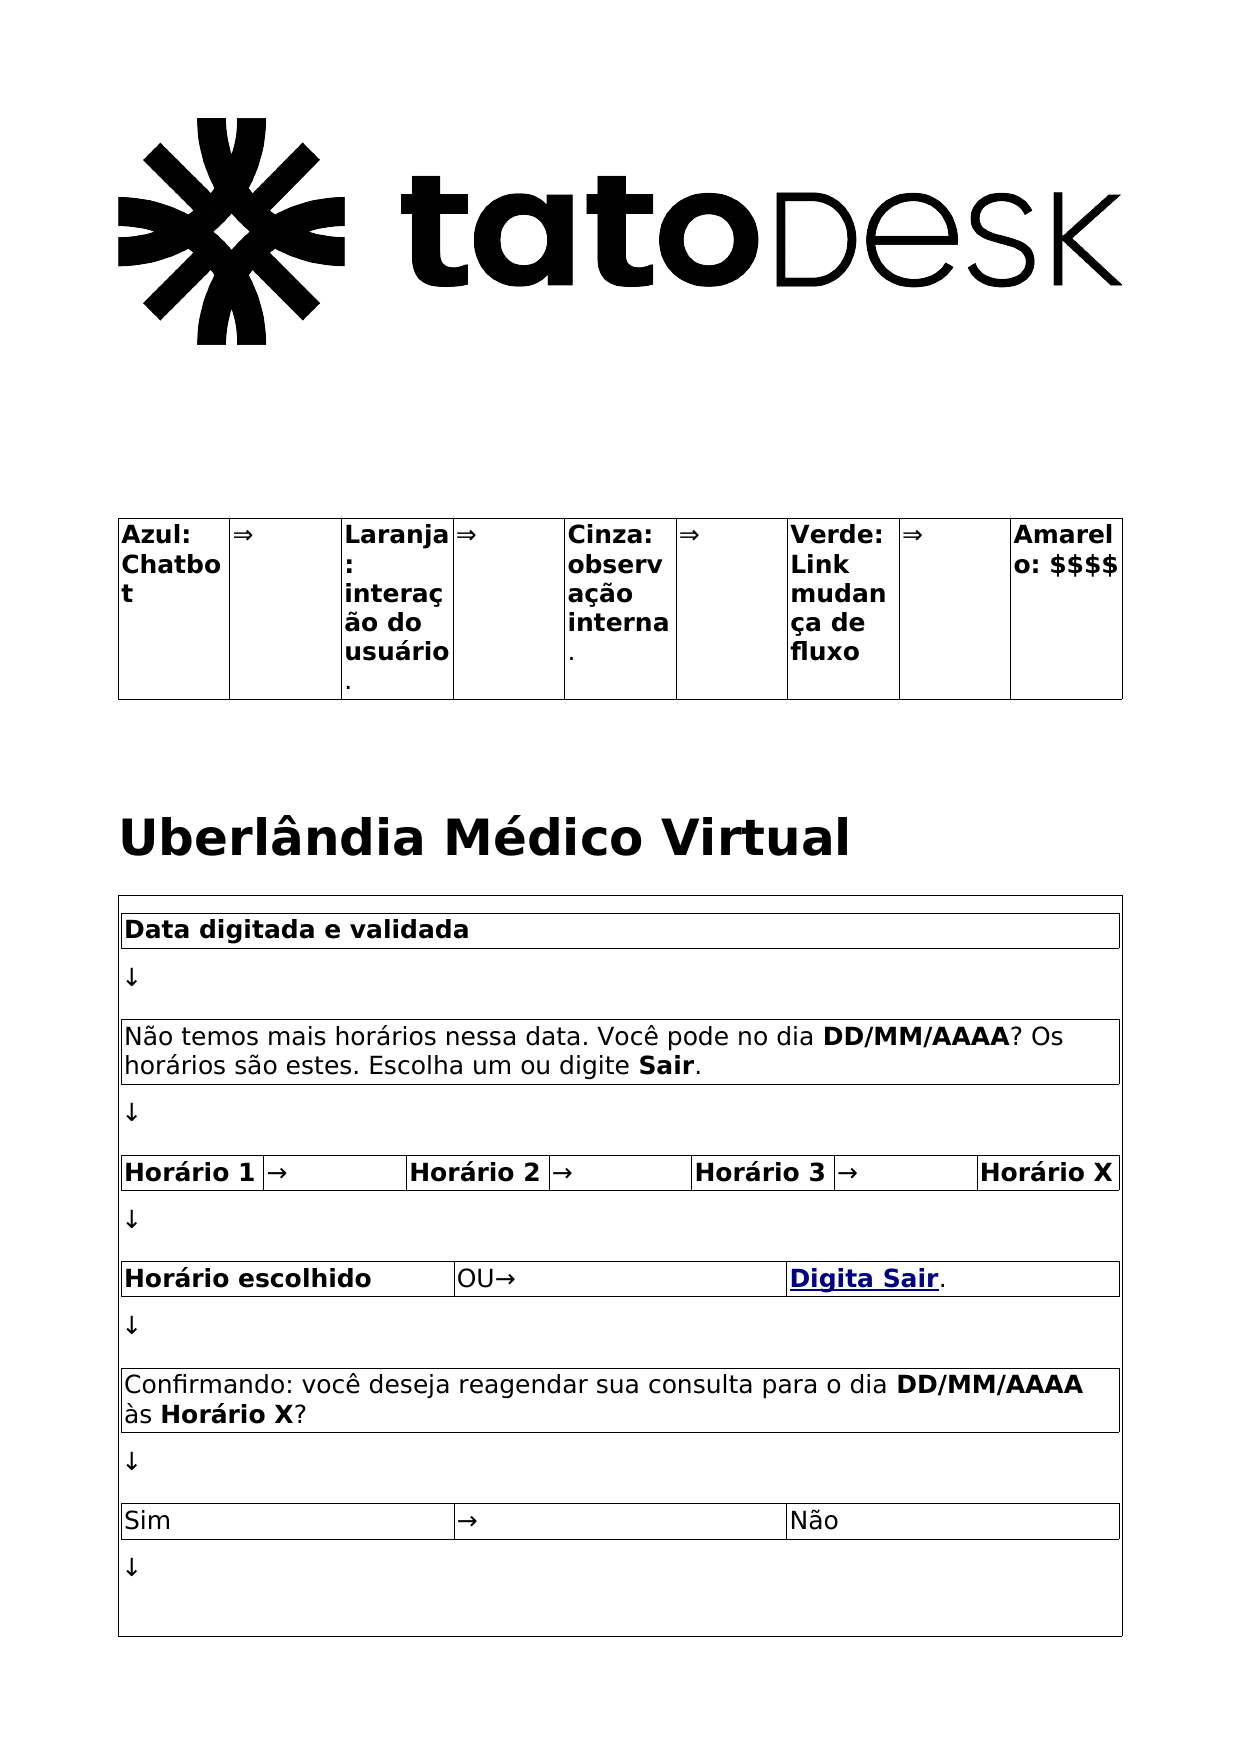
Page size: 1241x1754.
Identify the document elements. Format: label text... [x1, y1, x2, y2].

subtitle Uberlândia Médico Virtual [118, 809, 1122, 868]
table_header Horário escolhido [122, 1262, 454, 1296]
table_header Verde: Link mudança de fluxo [788, 519, 899, 699]
table_header Sim [122, 1504, 454, 1538]
table_header Digita Sair. [787, 1262, 1119, 1296]
table_header ⇒ [677, 519, 787, 699]
table_header → [550, 1156, 691, 1190]
table_header Horário 1 [122, 1156, 263, 1190]
table_header Horário 3 [692, 1156, 834, 1190]
table_header ⇒ [454, 519, 564, 699]
table_header ⇒ [900, 519, 1010, 699]
picture [118, 118, 1123, 345]
table_header Amarelo: $$$$ [1011, 519, 1122, 699]
table_header Data digitada e validada [122, 914, 1119, 948]
table_header Azul: Chatbot [119, 519, 229, 699]
table_header → [264, 1156, 406, 1190]
table_header OU→ [455, 1262, 786, 1296]
table_header Não [787, 1504, 1119, 1538]
table_header → [835, 1156, 977, 1190]
table_header ↓ ↓ ↓ ↓ ↓ ↓ [119, 896, 1122, 1636]
table_header Laranja: interação do usuário. [342, 519, 453, 699]
table_header Horário 2 [407, 1156, 549, 1190]
table_header Horário X [978, 1156, 1119, 1190]
table_header Confirmando: você deseja reagendar sua consulta para o dia DD/MM/AAAA às Horário X? [122, 1369, 1119, 1432]
table_header → [455, 1504, 786, 1538]
table_header Cinza: observação interna. [565, 519, 676, 699]
table_header Não temos mais horários nessa data. Você pode no dia DD/MM/AAAA? Os horários são estes. Escolha um ou digite Sair. [122, 1020, 1119, 1083]
table_header ⇒ [230, 519, 341, 699]
